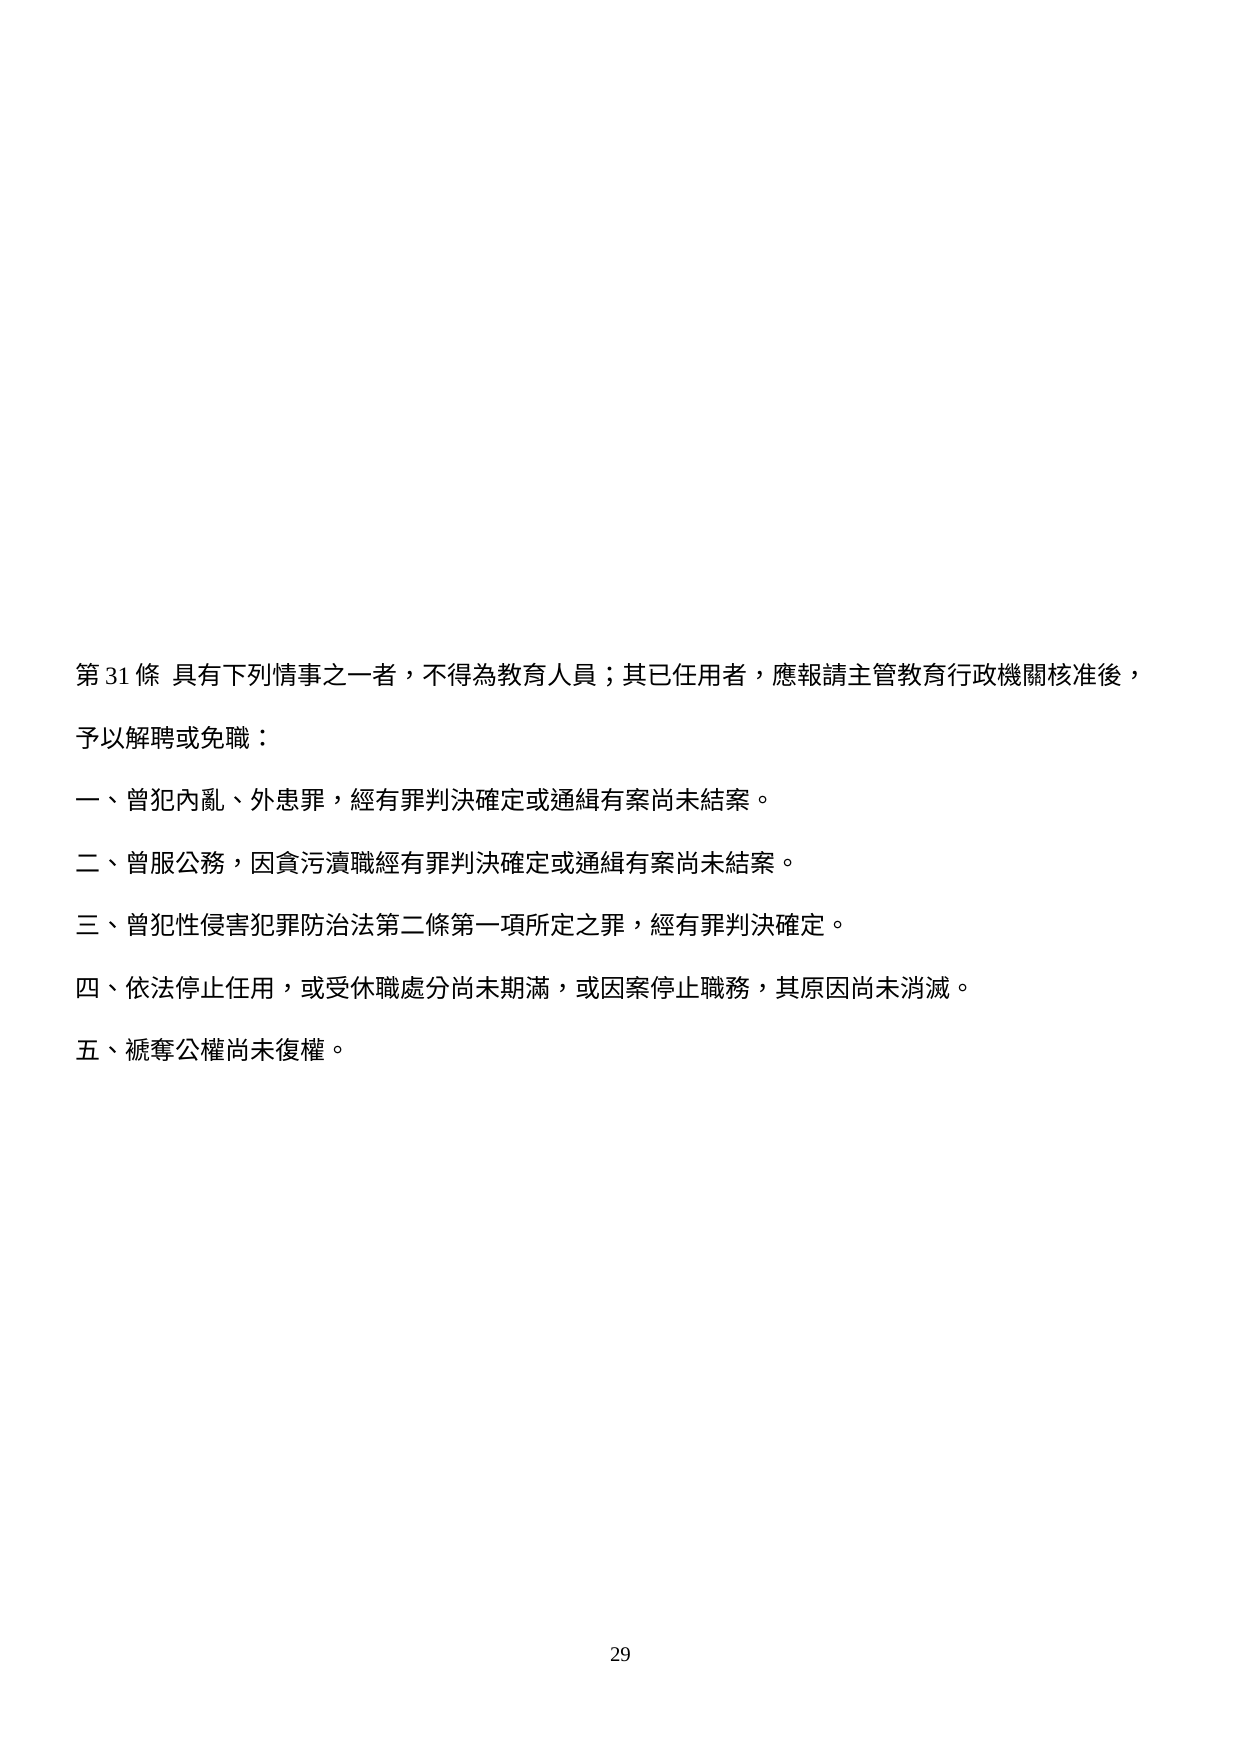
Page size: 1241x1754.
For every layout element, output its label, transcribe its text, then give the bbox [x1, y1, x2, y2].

text 四、依法停止任用，或受休職處分尚未期滿，或因案停止職務，其原因尚未消滅。 [75, 944, 1165, 1007]
text 五、褫奪公權尚未復權。 [75, 1007, 1165, 1069]
text 第31條 具有下列情事之一者，不得為教育人員；其已任用者，應報請主管教育行政機關核准後，予以解聘或免職： [75, 632, 1165, 757]
text 三、曾犯性侵害犯罪防治法第二條第一項所定之罪，經有罪判決確定。 [75, 882, 1165, 944]
text 一、曾犯內亂、外患罪，經有罪判決確定或通緝有案尚未結案。 [75, 757, 1165, 819]
text 二、曾服公務，因貪污瀆職經有罪判決確定或通緝有案尚未結案。 [75, 819, 1165, 882]
